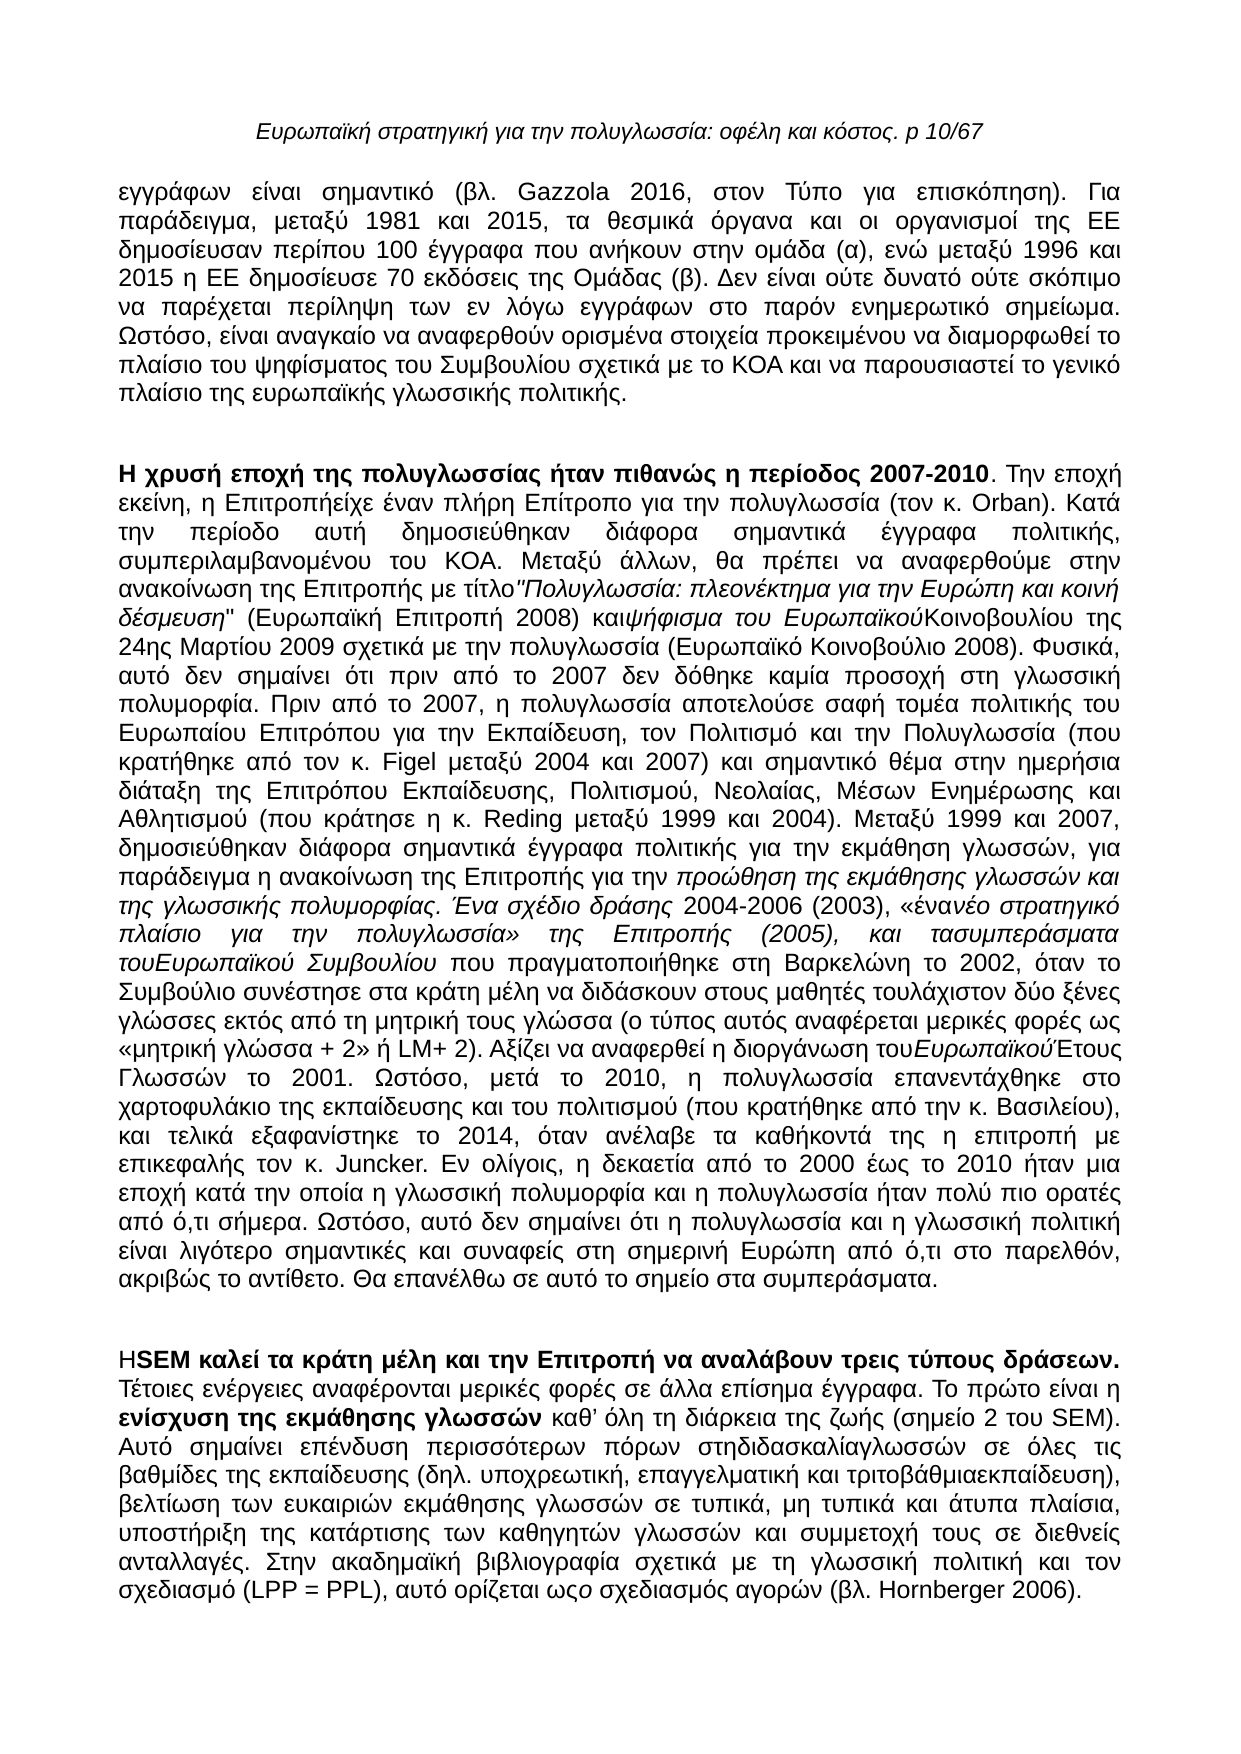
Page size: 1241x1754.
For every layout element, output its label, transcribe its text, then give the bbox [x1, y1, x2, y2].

text Η χρυσή εποχή της πολυγλωσσίας ήταν πιθανώς η περίοδος 2007-2010. Την εποχή εκείνη, η Επιτροπήείχε έναν πλήρη Επίτροπο για την πολυγλωσσία (τον κ. Orban). Κατά την περίοδο αυτή δημοσιεύθηκαν διάφορα σημαντικά έγγραφα πολιτικής, συμπεριλαμβανομένου του ΚΟΑ. Μεταξύ άλλων, θα πρέπει να αναφερθούμε στην ανακοίνωση της Επιτροπής με τίτλο"Πολυγλωσσία: πλεονέκτημα για την Ευρώπη και κοινή δέσμευση" (Ευρωπαϊκή Επιτροπή 2008) καιψήφισμα του ΕυρωπαϊκούΚοινοβουλίου της 24ης Μαρτίου 2009 σχετικά με την πολυγλωσσία (Ευρωπαϊκό Κοινοβούλιο 2008). Φυσικά, αυτό δεν σημαίνει ότι πριν από το 2007 δεν δόθηκε καμία προσοχή στη γλωσσική πολυμορφία. Πριν από το 2007, η πολυγλωσσία αποτελούσε σαφή τομέα πολιτικής του Ευρωπαίου Επιτρόπου για την Εκπαίδευση, τον Πολιτισμό και την Πολυγλωσσία (που κρατήθηκε από τον κ. Figel μεταξύ 2004 και 2007) και σημαντικό θέμα στην ημερήσια διάταξη της Επιτρόπου Εκπαίδευσης, Πολιτισμού, Νεολαίας, Μέσων Ενημέρωσης και Αθλητισμού (που κράτησε η κ. Reding μεταξύ 1999 και 2004). Μεταξύ 1999 και 2007, δημοσιεύθηκαν διάφορα σημαντικά έγγραφα πολιτικής για την εκμάθηση γλωσσών, για παράδειγμα η ανακοίνωση της Επιτροπής για την προώθηση της εκμάθησης γλωσσών και της γλωσσικής πολυμορφίας. Ένα σχέδιο δράσης 2004-2006 (2003), «ένανέο στρατηγικό πλαίσιο για την πολυγλωσσία» της Επιτροπής (2005), και τασυμπεράσματα τουΕυρωπαϊκού Συμβουλίου που πραγματοποιήθηκε στη Βαρκελώνη το 2002, όταν το Συμβούλιο συνέστησε στα κράτη μέλη να διδάσκουν στους μαθητές τουλάχιστον δύο ξένες γλώσσες εκτός από τη μητρική τους γλώσσα (ο τύπος αυτός αναφέρεται μερικές φορές ως «μητρική γλώσσα + 2» ή LM+ 2). Αξίζει να αναφερθεί η διοργάνωση τουΕυρωπαϊκούΈτους Γλωσσών το 2001. Ωστόσο, μετά το 2010, η πολυγλωσσία επανεντάχθηκε στο χαρτοφυλάκιο της εκπαίδευσης και του πολιτισμού (που κρατήθηκε από την κ. Βασιλείου), και τελικά εξαφανίστηκε το 2014, όταν ανέλαβε τα καθήκοντά της η επιτροπή με επικεφαλής τον κ. Juncker. Εν ολίγοις, η δεκαετία από το 2000 έως το 2010 ήταν μια εποχή κατά την οποία η γλωσσική πολυμορφία και η πολυγλωσσία ήταν πολύ πιο ορατές από ό,τι σήμερα. Ωστόσο, αυτό δεν σημαίνει ότι η πολυγλωσσία και η γλωσσική πολιτική είναι λιγότερο σημαντικές και συναφείς στη σημερινή Ευρώπη από ό,τι στο παρελθόν, ακριβώς το αντίθετο. Θα επανέλθω σε αυτό το σημείο στα συμπεράσματα. [118, 459, 1122, 1293]
text ΗSEM καλεί τα κράτη μέλη και την Επιτροπή να αναλάβουν τρεις τύπους δράσεων. Τέτοιες ενέργειες αναφέρονται μερικές φορές σε άλλα επίσημα έγγραφα. Το πρώτο είναι η ενίσχυση της εκμάθησης γλωσσών καθ’ όλη τη διάρκεια της ζωής (σημείο 2 του SEM). Αυτό σημαίνει επένδυση περισσότερων πόρων στηδιδασκαλίαγλωσσών σε όλες τις βαθμίδες της εκπαίδευσης (δηλ. υποχρεωτική, επαγγελματική και τριτοβάθμιαεκπαίδευση), βελτίωση των ευκαιριών εκμάθησης γλωσσών σε τυπικά, μη τυπικά και άτυπα πλαίσια, υποστήριξη της κατάρτισης των καθηγητών γλωσσών και συμμετοχή τους σε διεθνείς ανταλλαγές. Στην ακαδημαϊκή βιβλιογραφία σχετικά με τη γλωσσική πολιτική και τον σχεδιασμό (LPP = PPL), αυτό ορίζεται ωςο σχεδιασμός αγορών (βλ. Hornberger 2006). [118, 1345, 1122, 1604]
text εγγράφων είναι σημαντικό (βλ. Gazzola 2016, στον Τύπο για επισκόπηση). Για παράδειγμα, μεταξύ 1981 και 2015, τα θεσμικά όργανα και οι οργανισμοί της ΕΕ δημοσίευσαν περίπου 100 έγγραφα που ανήκουν στην ομάδα (α), ενώ μεταξύ 1996 και 2015 η ΕΕ δημοσίευσε 70 εκδόσεις της Ομάδας (β). Δεν είναι ούτε δυνατό ούτε σκόπιμο να παρέχεται περίληψη των εν λόγω εγγράφων στο παρόν ενημερωτικό σημείωμα. Ωστόσο, είναι αναγκαίο να αναφερθούν ορισμένα στοιχεία προκειμένου να διαμορφωθεί το πλαίσιο του ψηφίσματος του Συμβουλίου σχετικά με το ΚΟΑ και να παρουσιαστεί το γενικό πλαίσιο της ευρωπαϊκής γλωσσικής πολιτικής. [118, 177, 1122, 407]
